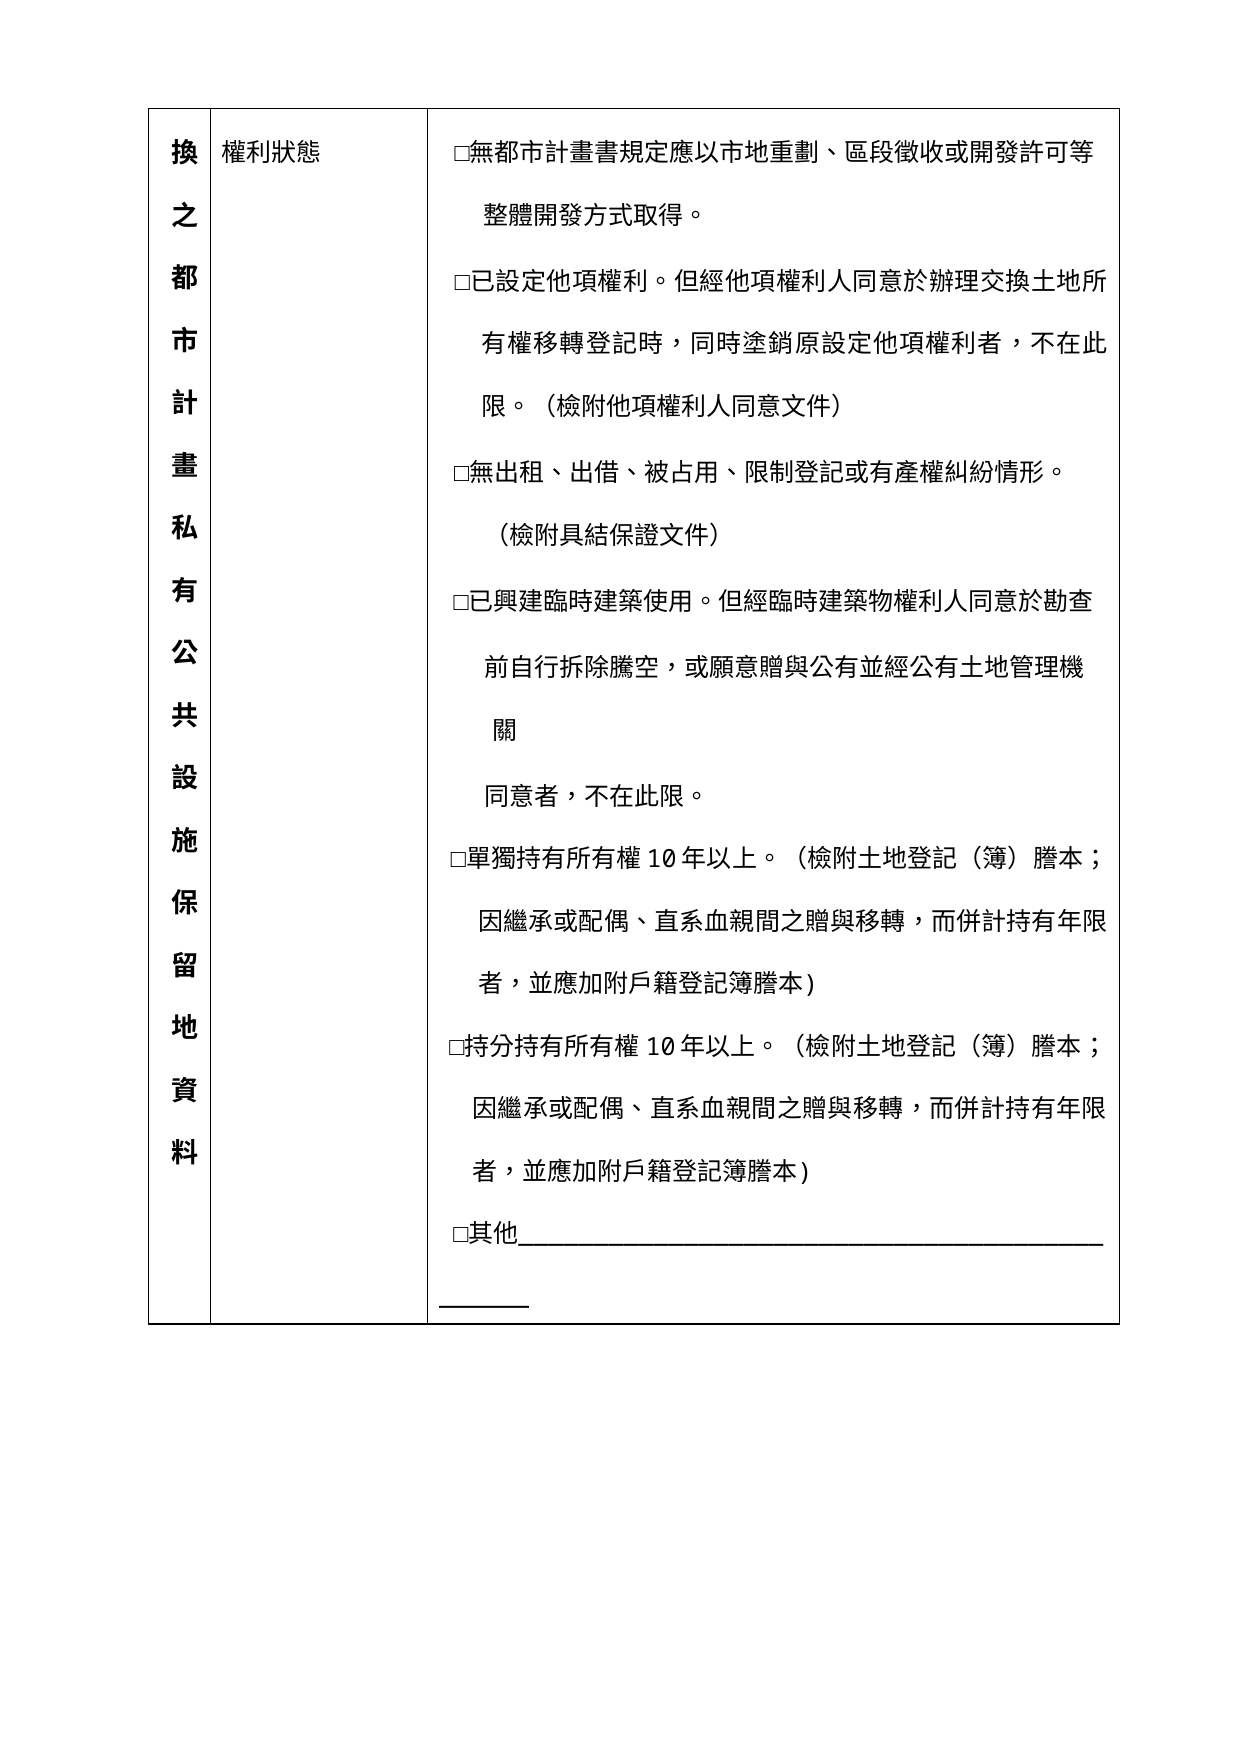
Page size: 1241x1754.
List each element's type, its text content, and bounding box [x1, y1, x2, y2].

table_cell 換之都市計畫私有公共設施保留地資料 [149, 109, 210, 1323]
table_cell 權利狀態 [211, 109, 427, 1323]
table_cell □無都市計畫書規定應以市地重劃、區段徵收或開發許可等 整體開發方式取得。 □已設定他項權利。但經他項權利人同意於辦理交換土地所有權移轉登記時，同時塗銷原設定他項權利者，不在此限。（檢附他項權利人同意文件） □無出租、出借、被占用、限制登記或有產權糾紛情形。（檢附具結保證文件） □已興建臨時建築使用。但經臨時建築物權利人同意於勘查 前自行拆除騰空，或願意贈與公有並經公有土地管理機關 同意者，不在此限。 □單獨持有所有權10年以上。（檢附土地登記（簿）謄本；因繼承或配偶、直系血親間之贈與移轉，而併計持有年限者，並應加附戶籍登記簿謄本) □持分持有所有權10年以上。（檢附土地登記（簿）謄本；因繼承或配偶、直系血親間之贈與移轉，而併計持有年限者，並應加附戶籍登記簿謄本) □其他_____________________________________________ [428, 109, 1119, 1323]
